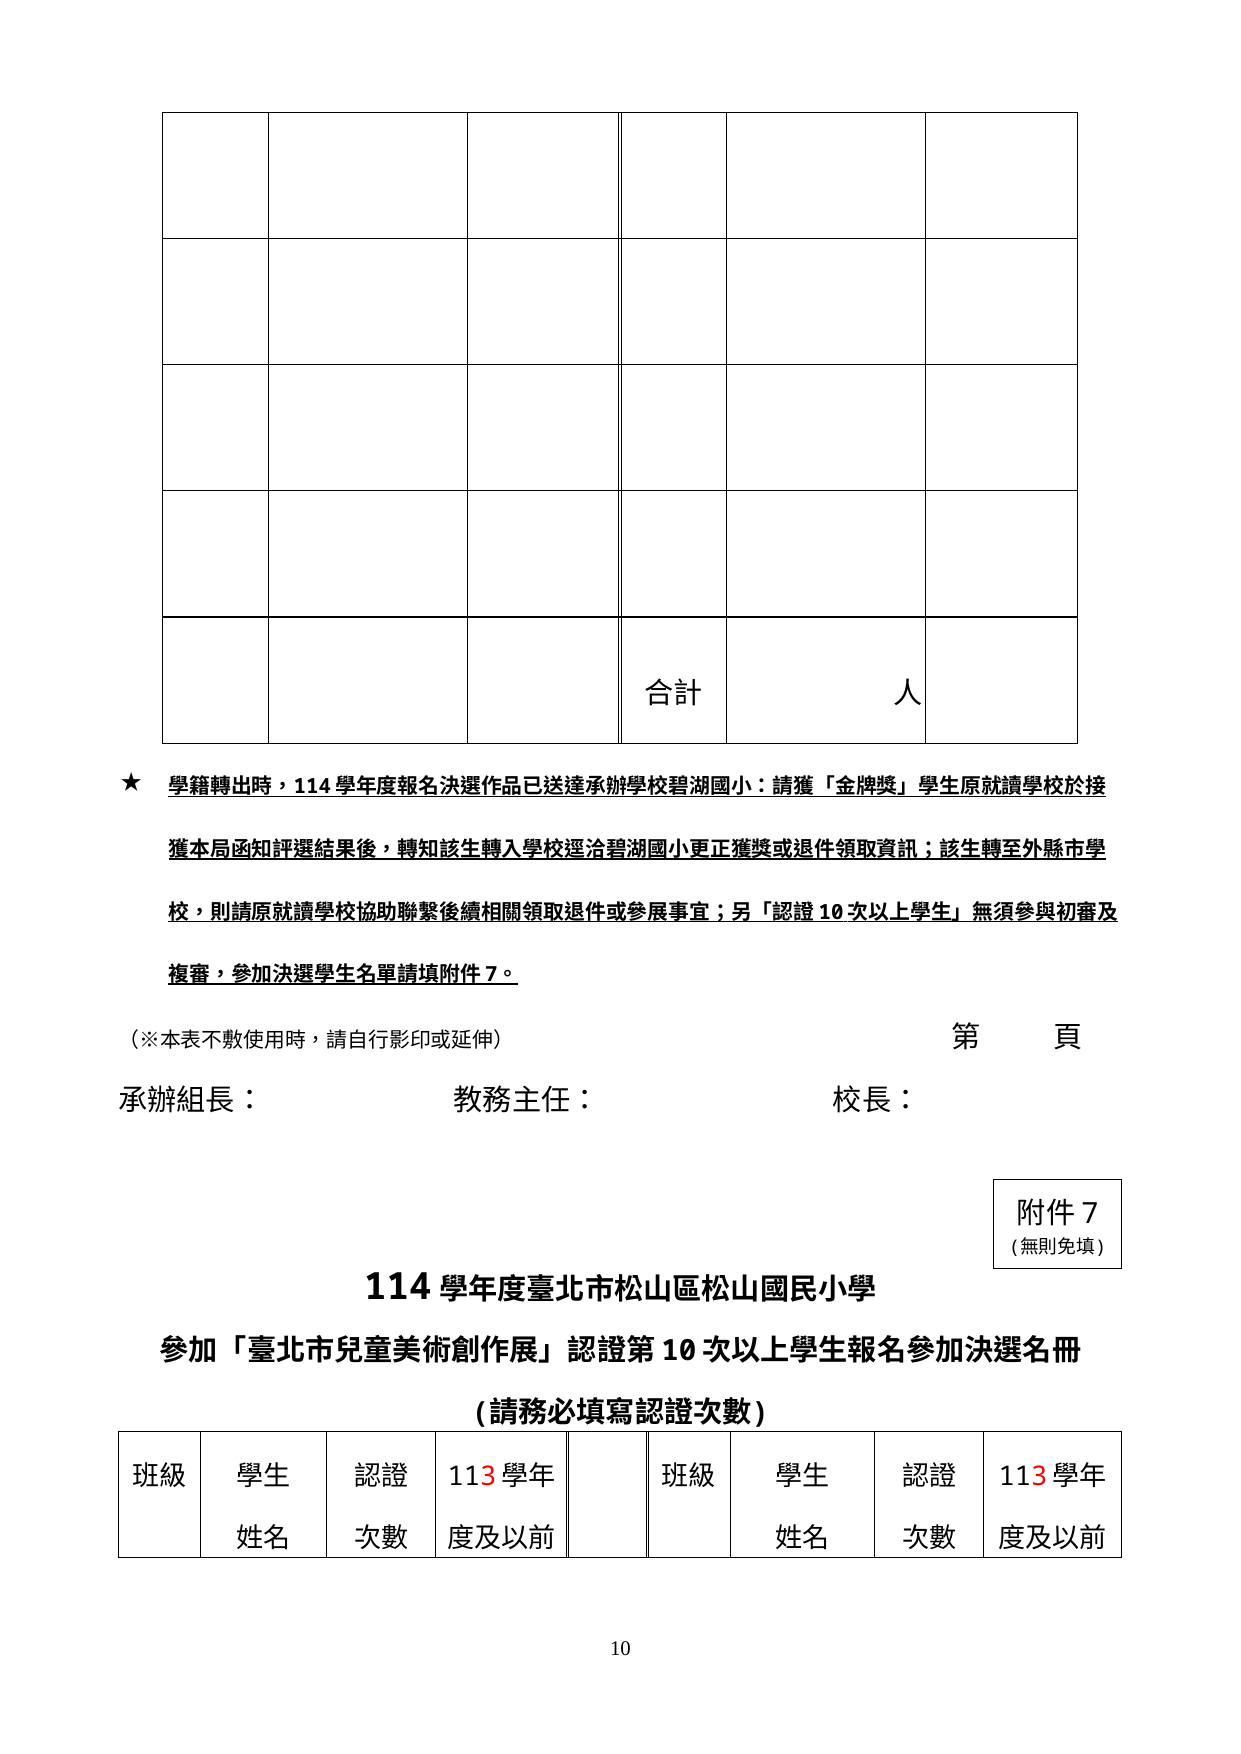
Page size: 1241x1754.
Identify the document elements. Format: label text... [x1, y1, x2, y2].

table_header 班級 [119, 1432, 200, 1557]
text （※本表不敷使用時，請自行影印或延伸） 第 頁 [118, 993, 1122, 1056]
table_header 認證 次數 [875, 1432, 983, 1557]
table_cell [269, 239, 467, 364]
table_header 學生 姓名 [731, 1432, 874, 1557]
table_cell [727, 113, 925, 238]
table_cell [269, 491, 467, 616]
table_cell [163, 113, 268, 238]
table_cell [727, 239, 925, 364]
table_cell [163, 618, 268, 742]
table_cell [926, 618, 1077, 742]
text 附件7 [1008, 1189, 1106, 1232]
table_cell [468, 239, 618, 364]
table_cell [468, 618, 618, 742]
table_cell [269, 618, 467, 742]
table_header 113學年度及以前 [436, 1432, 566, 1557]
table_cell [727, 491, 925, 616]
text 114學年度臺北市松山區松山國民小學 [118, 1180, 1122, 1306]
text 承辦組長： 教務主任： 校長： [118, 1056, 1122, 1118]
table_header 學生 姓名 [201, 1432, 326, 1557]
table_header 認證 次數 [327, 1432, 435, 1557]
table_cell [468, 365, 618, 490]
table_header 113學年度及以前 [984, 1432, 1121, 1557]
table_cell [926, 239, 1077, 364]
table_cell [468, 491, 618, 616]
table_cell [468, 113, 618, 238]
table_cell 人 [727, 618, 925, 742]
text 參加「臺北市兒童美術創作展」認證第10次以上學生報名參加決選名冊 [118, 1306, 1122, 1368]
table_cell [622, 491, 726, 616]
table_header [569, 1432, 646, 1557]
table_cell [926, 113, 1077, 238]
table_cell [926, 365, 1077, 490]
list 學籍轉出時，114學年度報名決選作品已送達承辦學校碧湖國小：請獲「金牌獎」學生原就讀學校於接獲本局函知評選結果後，轉知該生轉入學校逕洽碧湖國小更正獲獎或退件領取資訊；該生轉至外縣市學校，則請原就讀學校協助聯繫後續相關領取退件或參展事宜；另「認證10次以上學生」無須參與初審及複審，參加決選學生名單請填附件7。 [118, 743, 1122, 993]
table_cell [926, 491, 1077, 616]
table_cell [622, 365, 726, 490]
table_cell [622, 239, 726, 364]
table_cell [269, 365, 467, 490]
table_cell [622, 113, 726, 238]
table_cell [163, 491, 268, 616]
text (請務必填寫認證次數) [118, 1368, 1122, 1431]
table_cell [163, 365, 268, 490]
table_header 班級 [649, 1432, 730, 1557]
table_cell [163, 239, 268, 364]
table_cell 合計 [622, 618, 726, 742]
table_cell [269, 113, 467, 238]
table_cell [727, 365, 925, 490]
text (無則免填) [1008, 1232, 1106, 1259]
